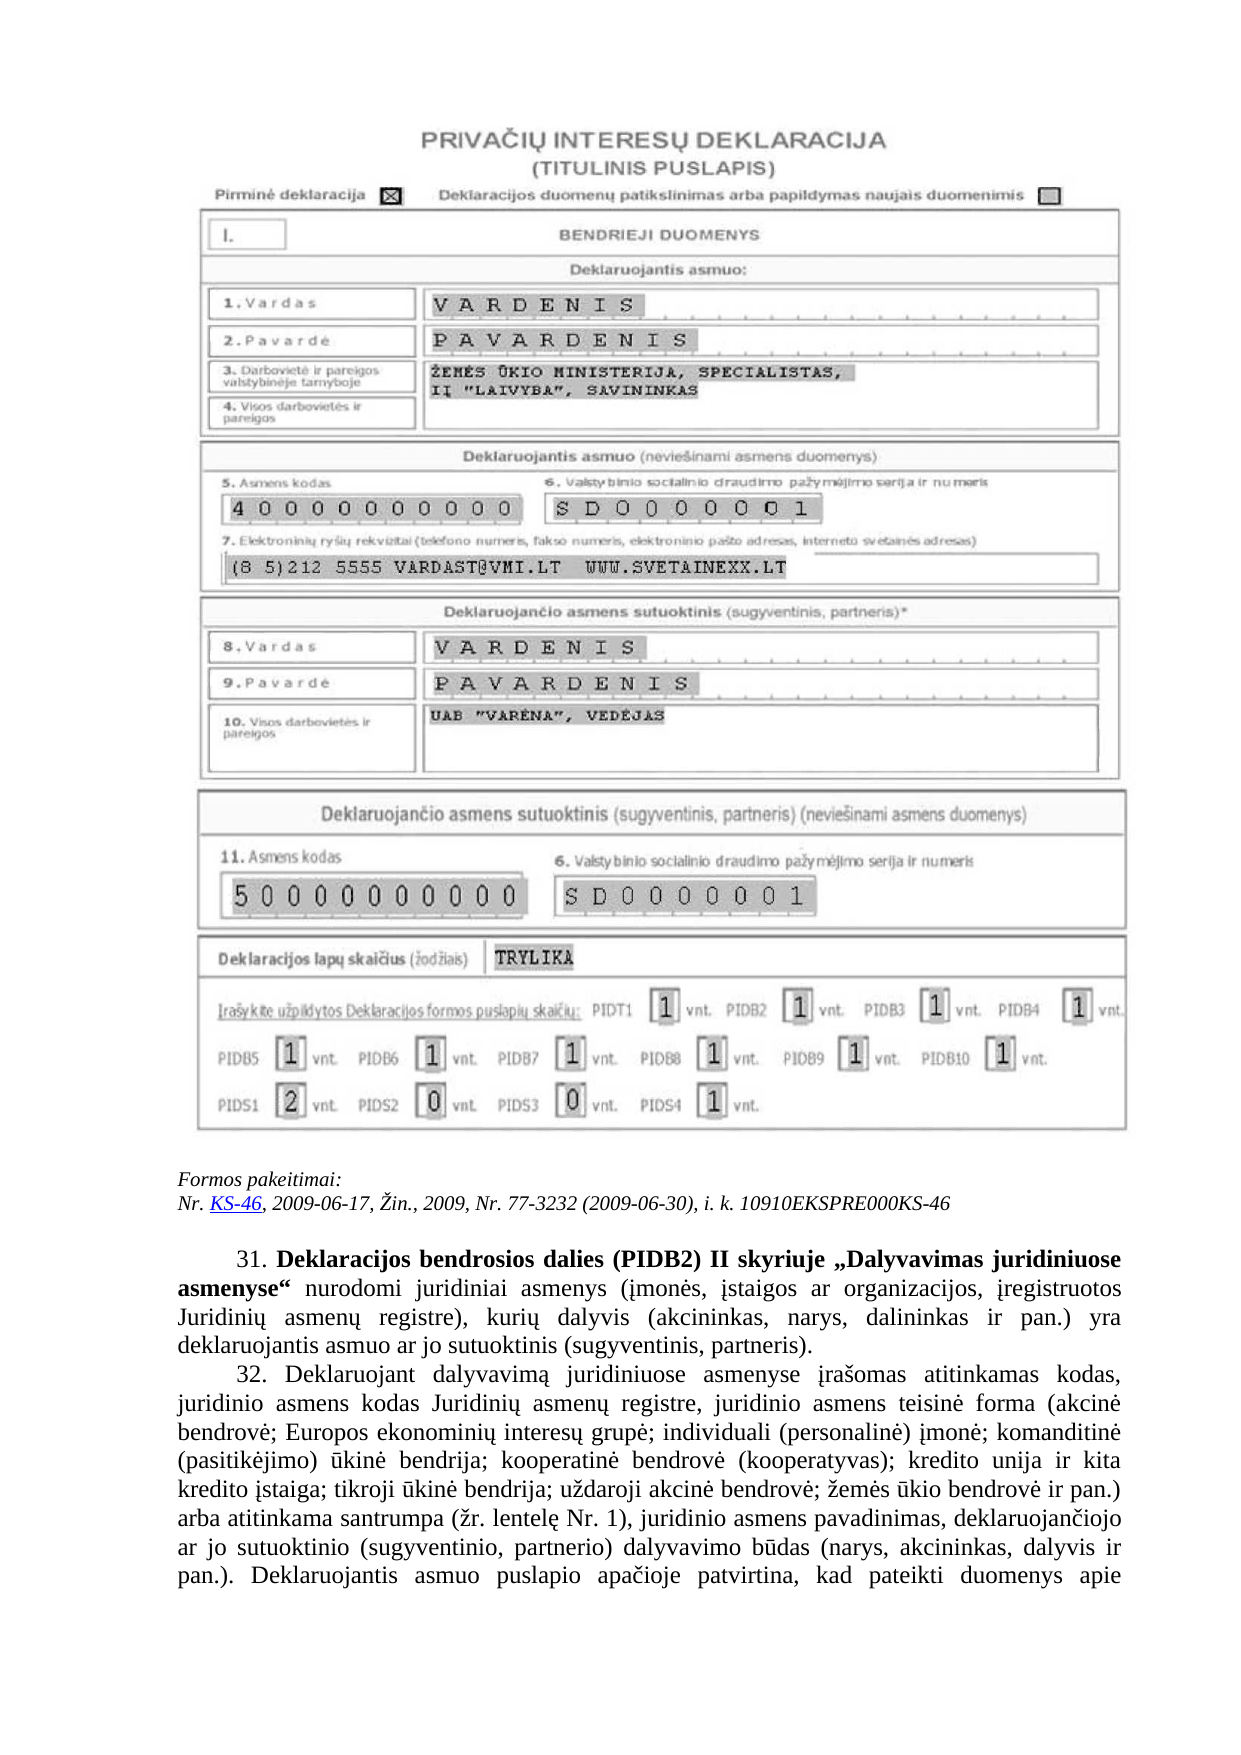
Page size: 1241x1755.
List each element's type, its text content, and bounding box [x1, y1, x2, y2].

text 32. Deklaruojant dalyvavimą juridiniuose asmenyse įrašomas atitinkamas kodas, juridinio asmens kodas Juridinių asmenų registre, juridinio asmens teisinė forma (akcinė bendrovė; Europos ekonominių interesų grupė; individuali (personalinė) įmonė; komanditinė (pasitikėjimo) ūkinė bendrija; kooperatinė bendrovė (kooperatyvas); kredito unija ir kita kredito įstaiga; tikroji ūkinė bendrija; uždaroji akcinė bendrovė; žemės ūkio bendrovė ir pan.) arba atitinkama santrumpa (žr. lentelę Nr. 1), juridinio asmens pavadinimas, deklaruojančiojo ar jo sutuoktinio (sugyventinio, partnerio) dalyvavimo būdas (narys, akcininkas, dalyvis ir pan.). Deklaruojantis asmuo puslapio apačioje patvirtina, kad pateikti duomenys apie [177, 1359, 1122, 1589]
text Nr. KS-46, 2009-06-17, Žin., 2009, Nr. 77-3232 (2009-06-30), i. k. 10910EKSPRE000KS-46 [177, 1191, 1122, 1215]
text 31. Deklaracijos bendrosios dalies (PIDB2) II skyriuje „Dalyvavimas juridiniuose asmenyse“ nurodomi juridiniai asmenys (įmonės, įstaigos ar organizacijos, įregistruotos Juridinių asmenų registre), kurių dalyvis (akcininkas, narys, dalininkas ir pan.) yra deklaruojantis asmuo ar jo sutuoktinis (sugyventinis, partneris). [177, 1244, 1122, 1359]
text Formos pakeitimai: [177, 1167, 1122, 1191]
